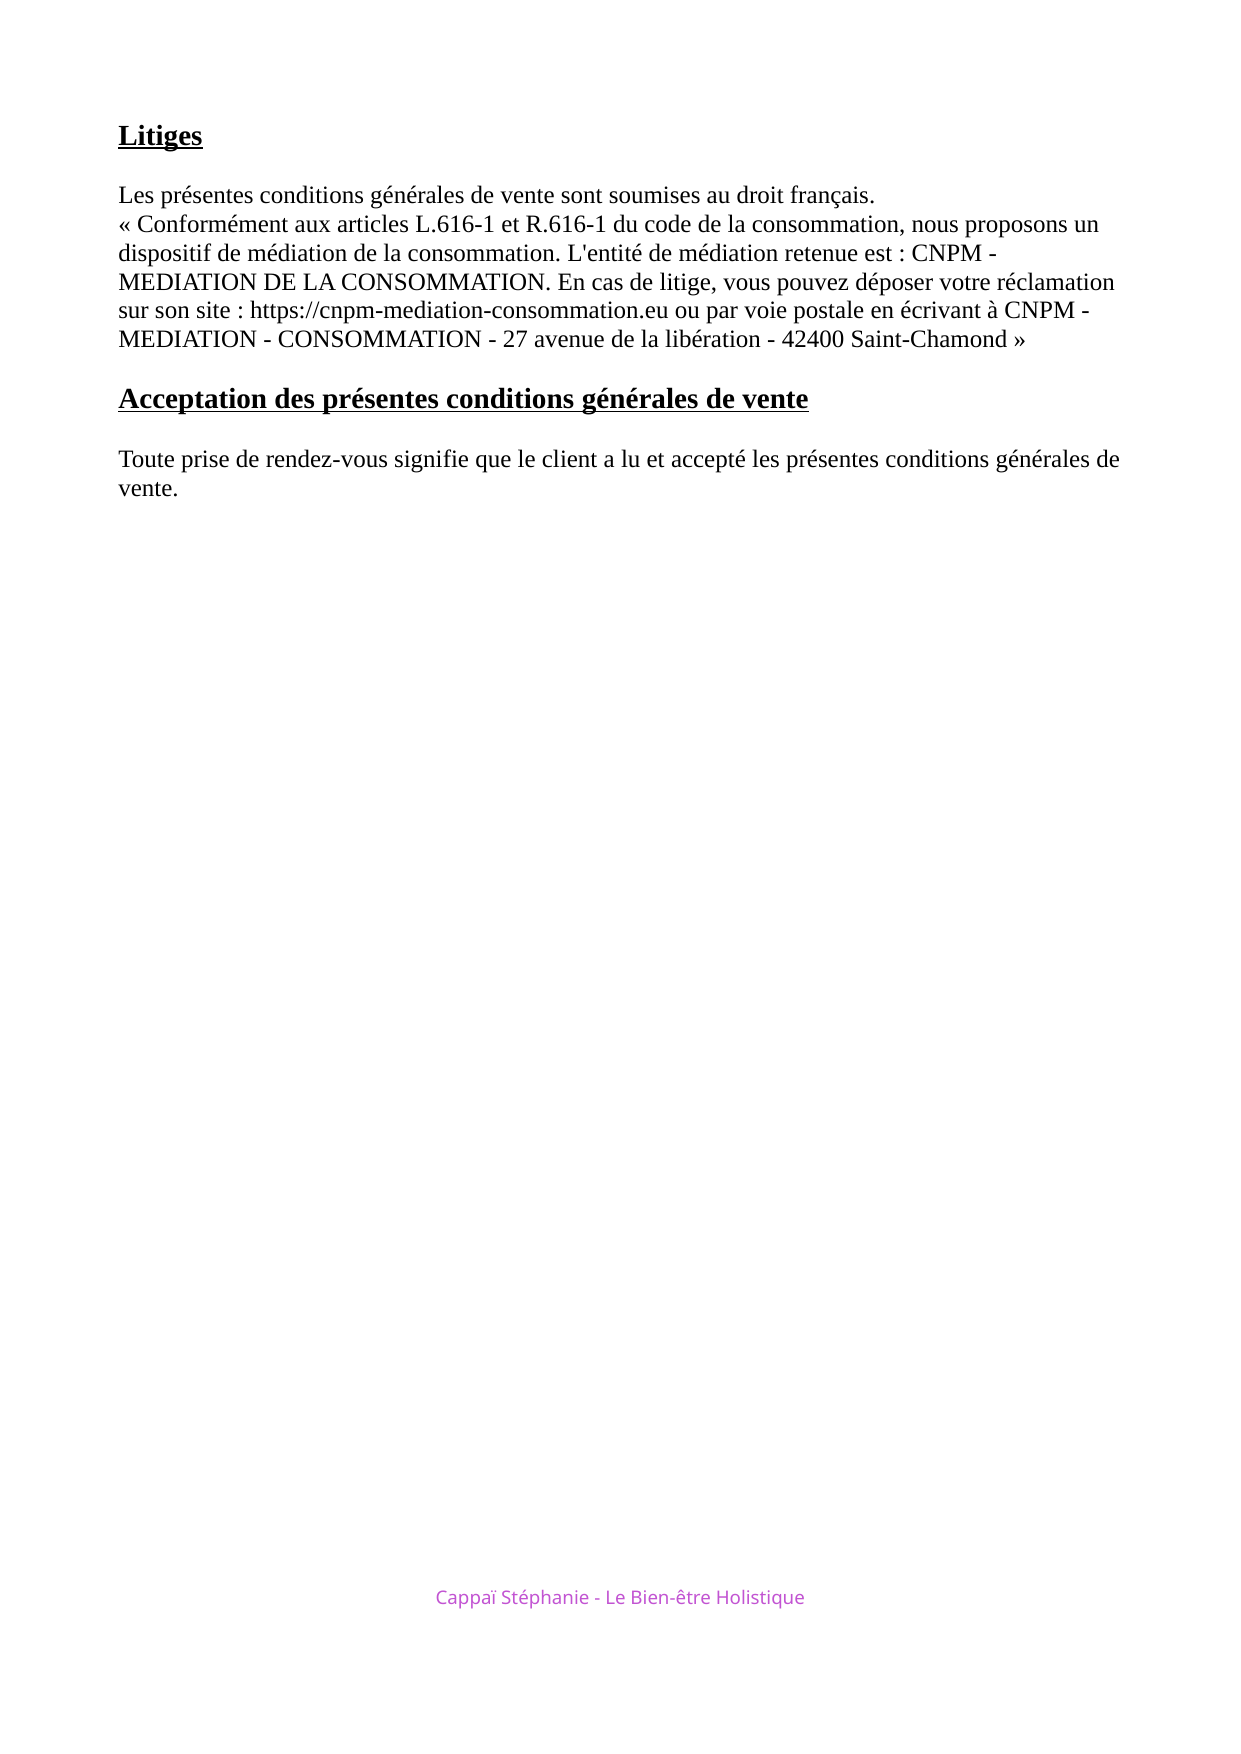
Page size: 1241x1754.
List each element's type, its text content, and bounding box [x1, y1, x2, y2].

text Litiges [118, 118, 1122, 152]
text Cappaï Stéphanie - Le Bien-être Holistique [118, 1585, 1122, 1610]
text Acceptation des présentes conditions générales de vente [118, 382, 1122, 415]
text « Conformément aux articles L.616-1 et R.616-1 du code de la consommation, nous proposons un dispositif de médiation de la consommation. L'entité de médiation retenue est : CNPM - MEDIATION DE LA CONSOMMATION. En cas de litige, vous pouvez déposer votre réclamation sur son site : https://cnpm-mediation-consommation.eu ou par voie postale en écrivant à CNPM - MEDIATION - CONSOMMATION - 27 avenue de la libération - 42400 Saint-Chamond » [118, 209, 1122, 353]
text Les présentes conditions générales de vente sont soumises au droit français. [118, 180, 1122, 209]
text Toute prise de rendez-vous signifie que le client a lu et accepté les présentes conditions générales de vente. [118, 444, 1122, 501]
